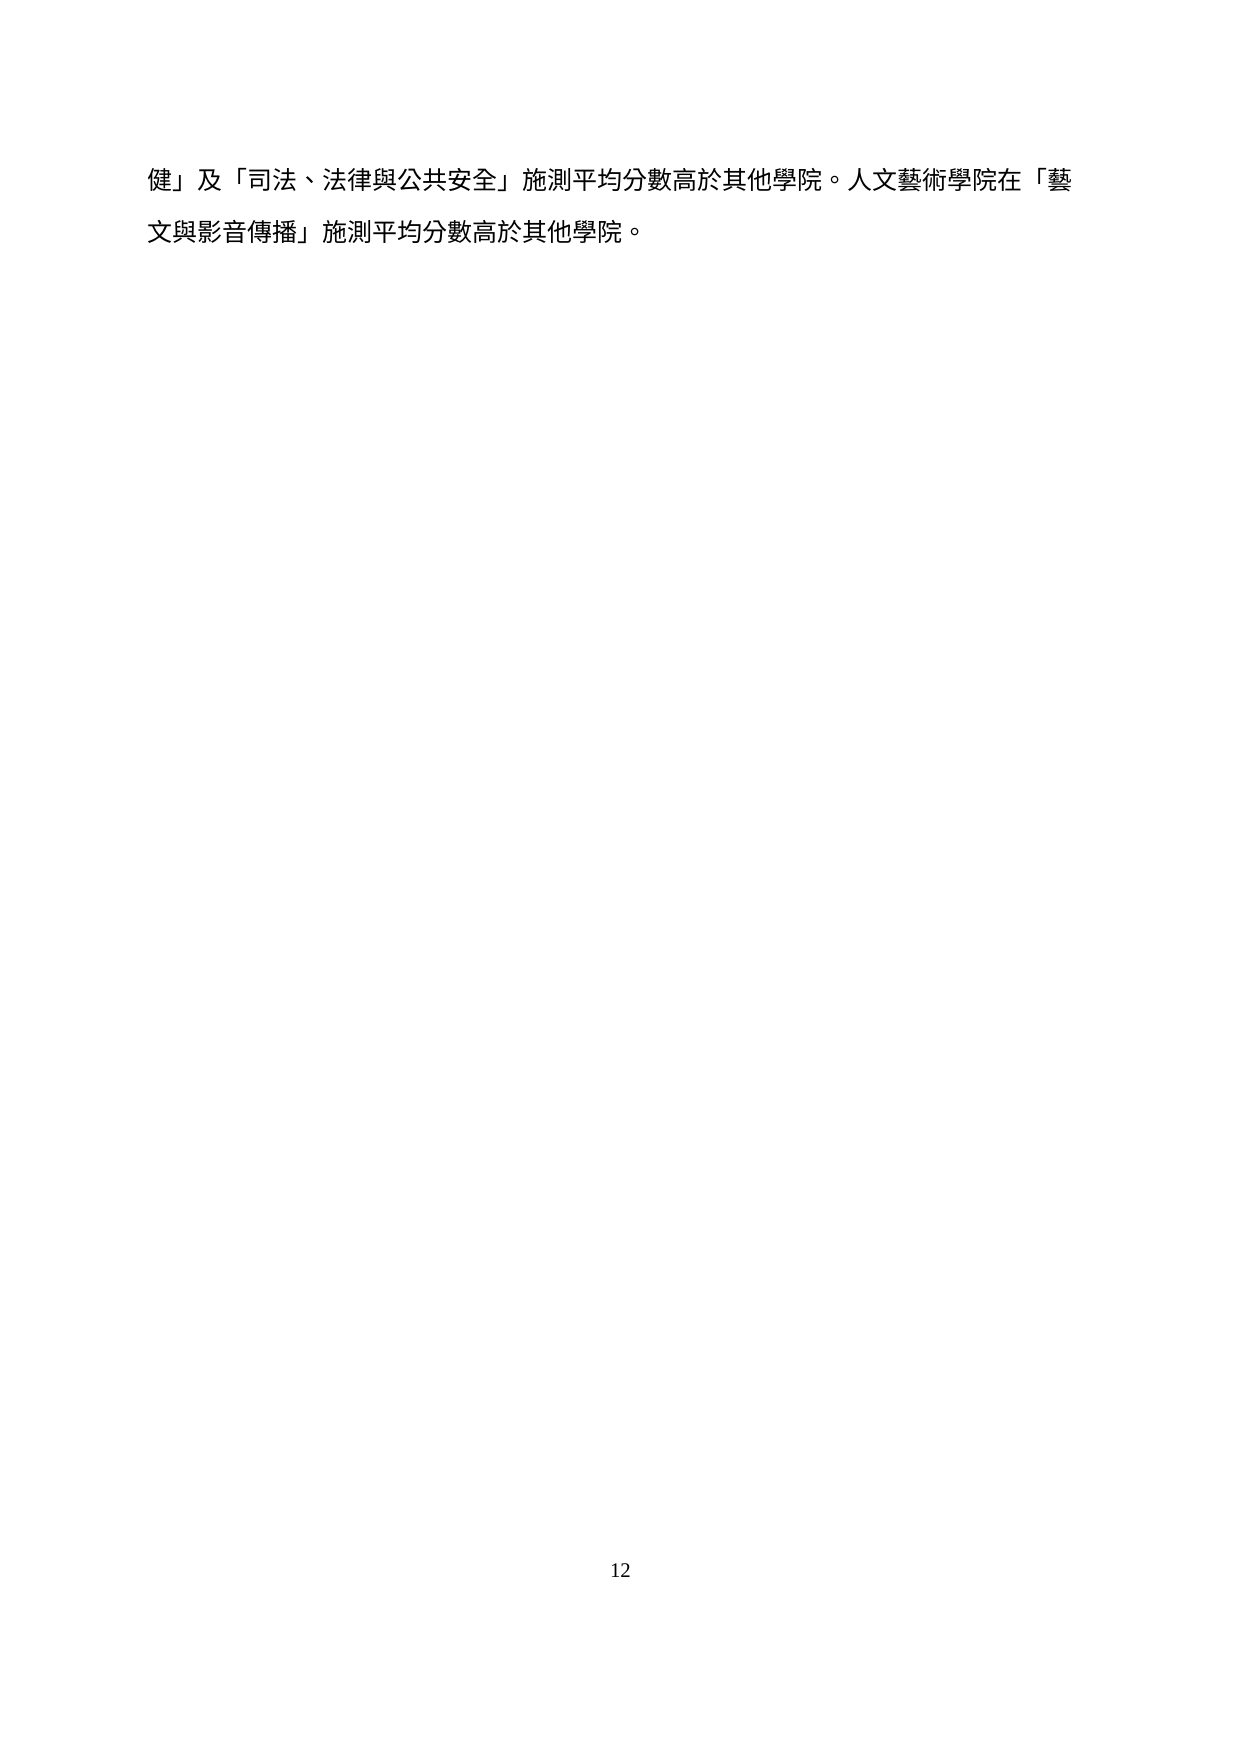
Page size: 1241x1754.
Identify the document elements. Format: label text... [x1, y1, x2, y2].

text 健」及「司法、法律與公共安全」施測平均分數高於其他學院。人文藝術學院在「藝文與影音傳播」施測平均分數高於其他學院。 [148, 148, 1092, 252]
